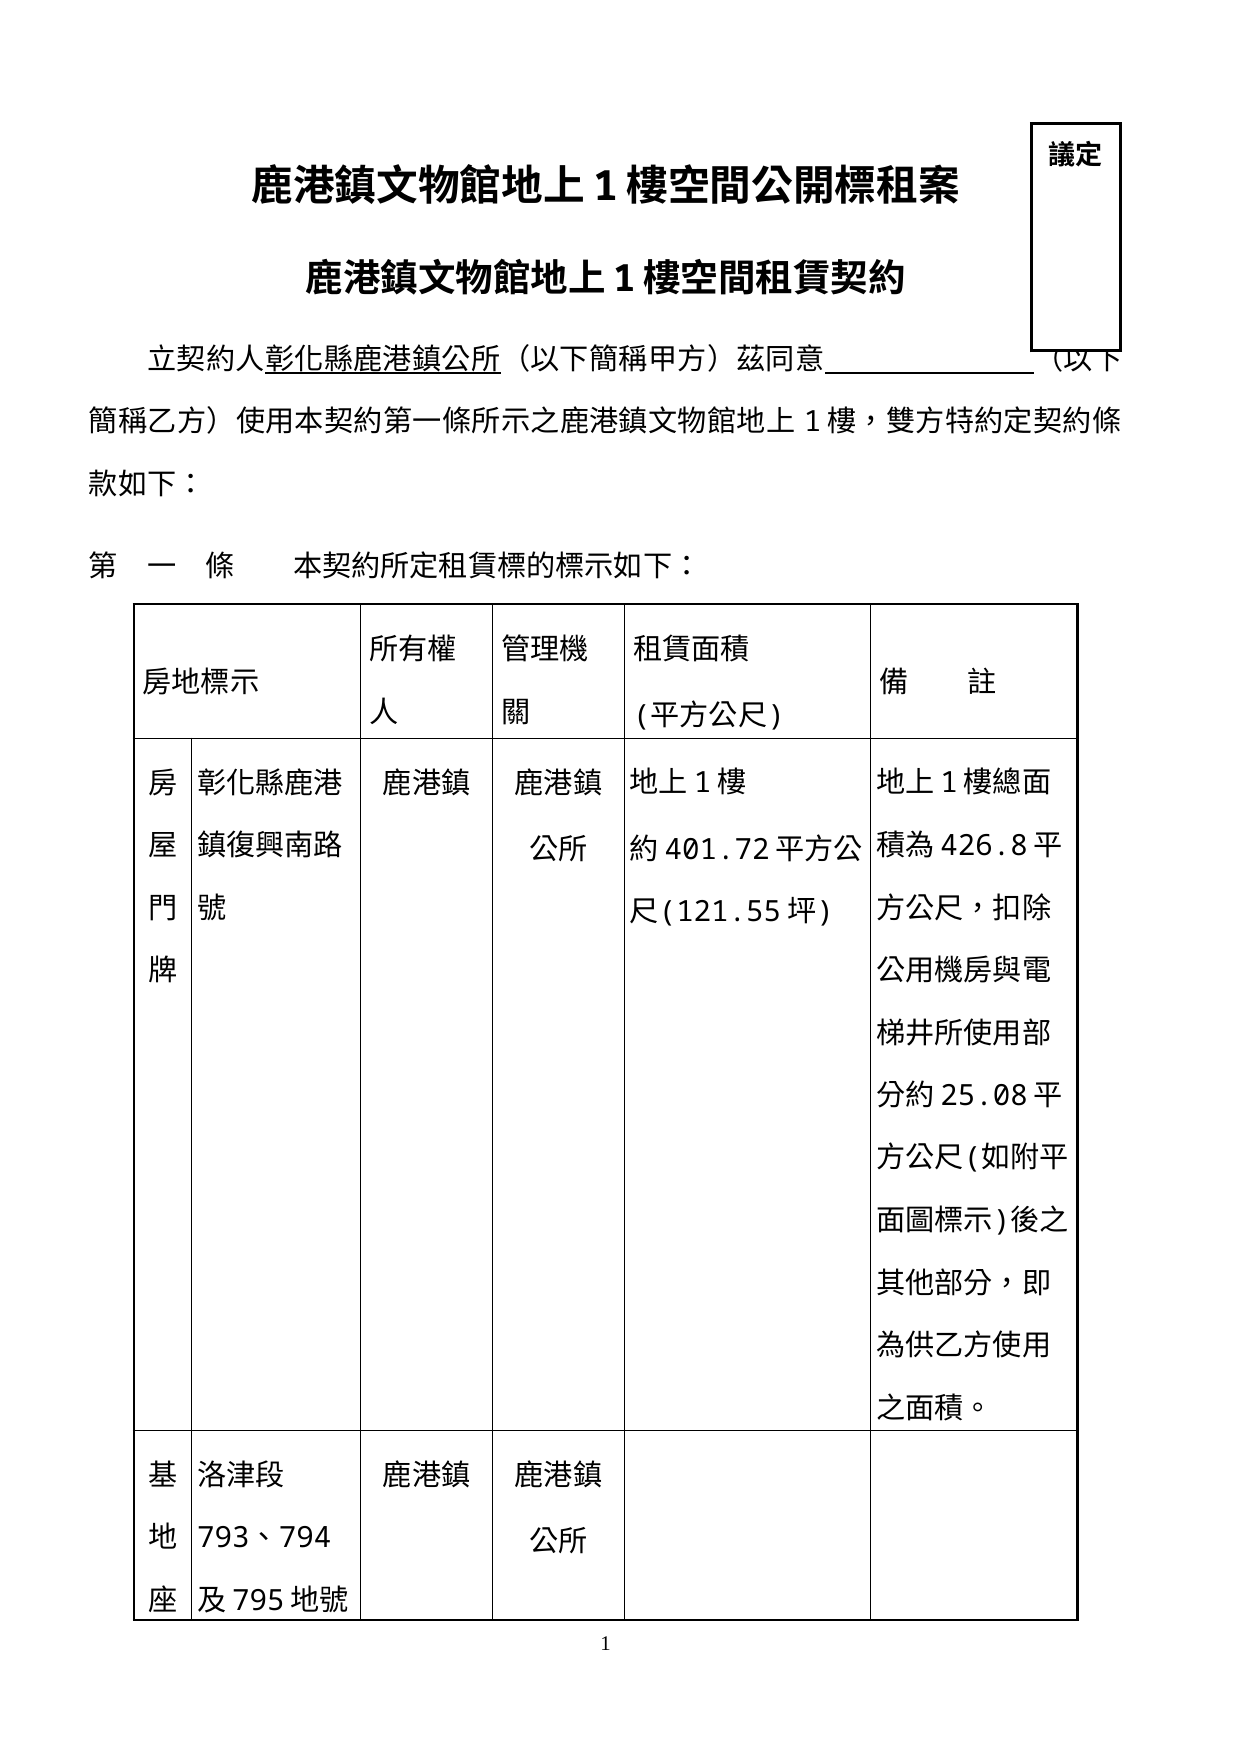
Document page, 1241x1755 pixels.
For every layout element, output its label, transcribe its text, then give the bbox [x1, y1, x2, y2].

text 第 一 條 本契約所定租賃標的標示如下： [89, 522, 1122, 584]
text 鹿港鎮文物館地上1樓空間租賃契約 [89, 234, 1030, 296]
table_cell 鹿港鎮 公所 [493, 739, 624, 1430]
table_cell [625, 1431, 870, 1618]
text 立契約人彰化縣鹿港鎮公所（以下簡稱甲方）茲同意 （以下簡稱乙方）使用本契約第一條所示之鹿港鎮文物館地上1樓，雙方特約定契約條款如下： [89, 315, 1122, 503]
text 議定 [1048, 133, 1104, 172]
table_cell 鹿港鎮 公所 [493, 1431, 624, 1618]
table_cell [871, 1431, 1076, 1618]
table_cell 鹿港鎮 [361, 1431, 492, 1618]
table_cell 洛津段793、794及795地號 [192, 1431, 360, 1618]
table_header 所有權人 [361, 605, 492, 738]
table_cell 地上1樓 約401.72平方公尺(121.55坪) [625, 739, 870, 1430]
table_cell 房屋門牌 [135, 739, 191, 1430]
table_cell 地上1樓總面積為426.8平方公尺，扣除公用機房與電梯井所使用部分約25.08平方公尺(如附平面圖標示)後之其他部分，即為供乙方使用之面積。 [871, 739, 1076, 1430]
table_cell 基地座 [135, 1431, 191, 1618]
table_cell 彰化縣鹿港鎮復興南路 號 [192, 739, 360, 1430]
table_cell 鹿港鎮 [361, 739, 492, 1430]
text 鹿港鎮文物館地上1樓空間公開標租案 [89, 141, 1030, 203]
table_header 租賃面積 (平方公尺) [625, 605, 870, 738]
text [1033, 125, 1119, 349]
table_header 備 註 [871, 605, 1076, 738]
table_header 管理機關 [493, 605, 624, 738]
table_header 房地標示 [135, 605, 360, 738]
